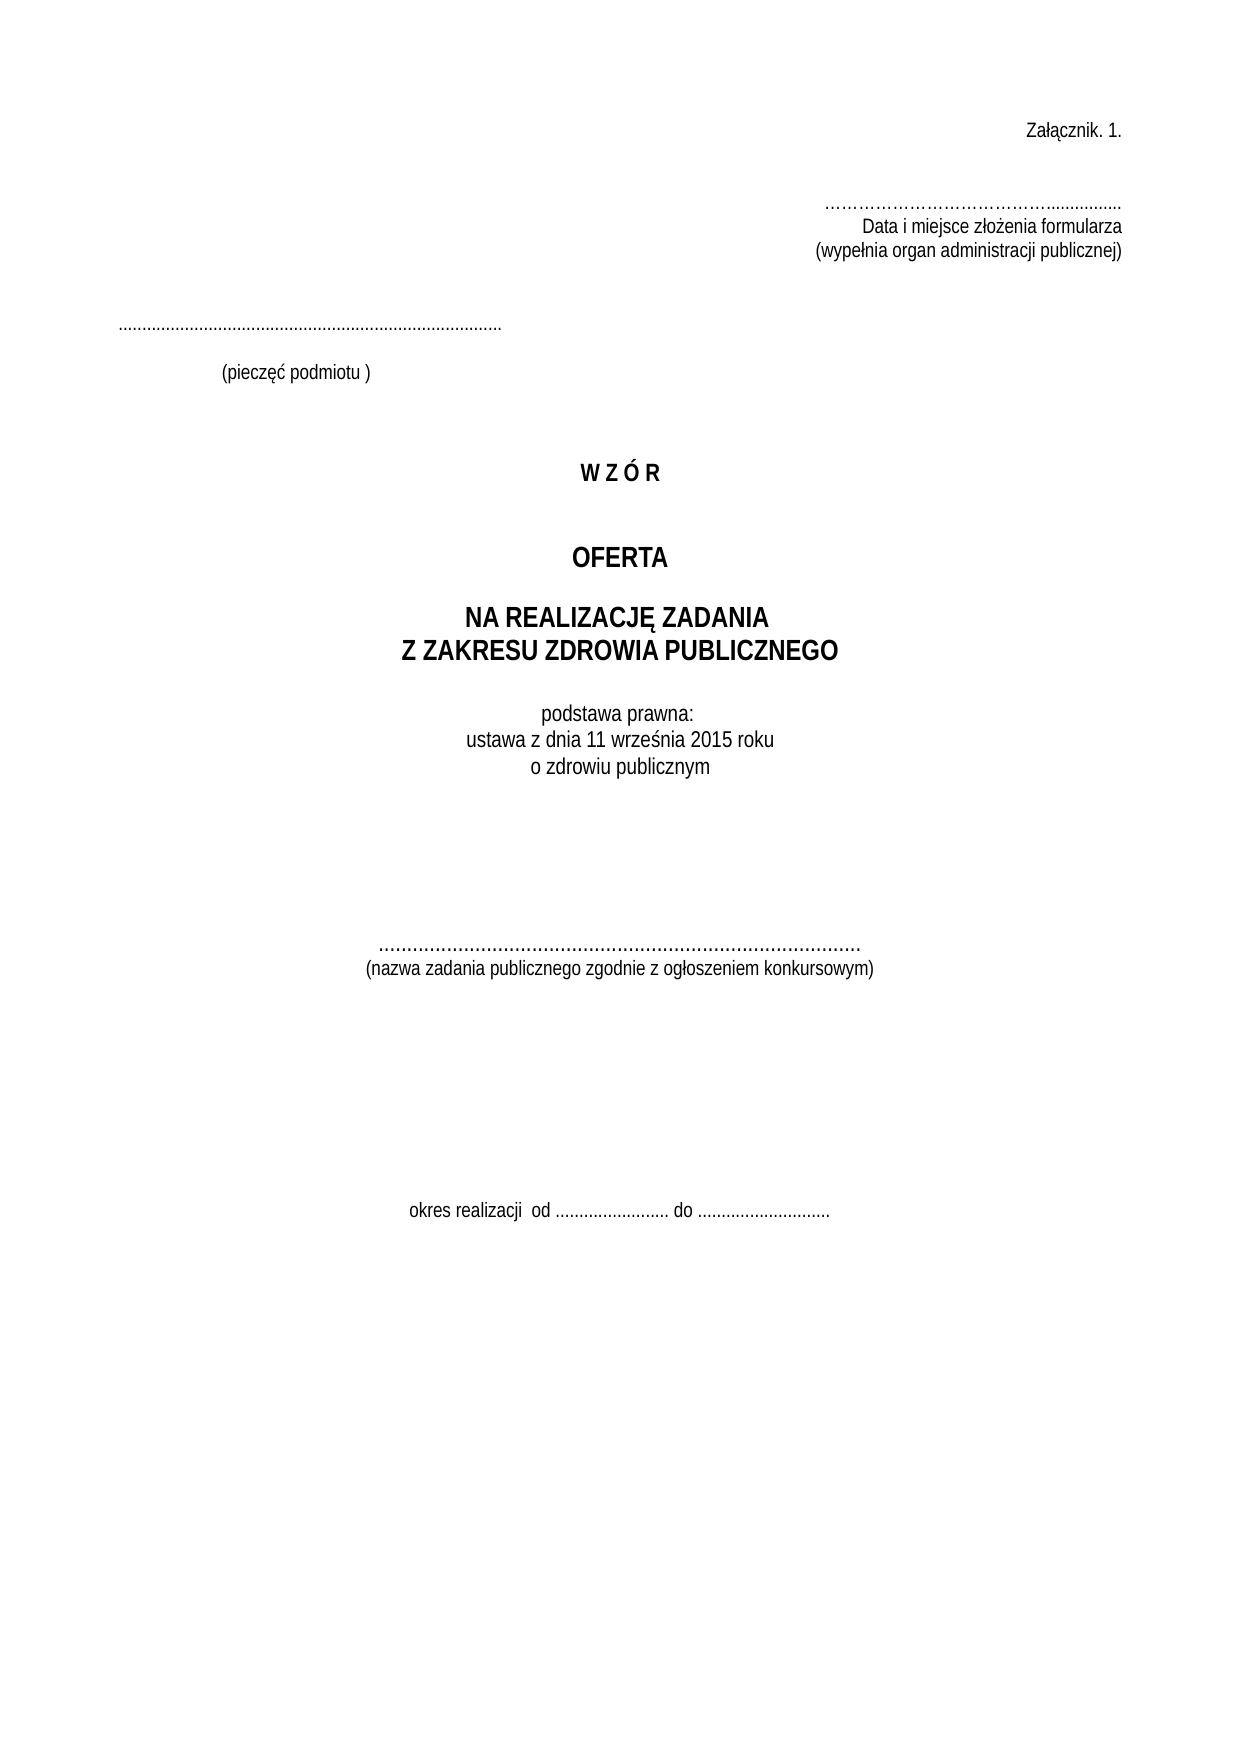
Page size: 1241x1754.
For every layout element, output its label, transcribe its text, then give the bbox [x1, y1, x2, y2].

text …………………………………................ [0, 190, 1122, 214]
text OFERTA [118, 540, 1122, 573]
text (pieczęć podmiotu ) [222, 360, 1122, 384]
text o zdrowiu publicznym [118, 753, 1122, 779]
text Załącznik. 1. [118, 118, 1122, 142]
text Data i miejsce złożenia formularza [118, 214, 1122, 238]
text Z ZAKRESU ZDROWIA PUBLICZNEGO [118, 633, 1122, 667]
text podstawa prawna: [118, 700, 1122, 726]
text okres realizacji od ........................ do ............................ [118, 1198, 1122, 1222]
text W Z Ó R [118, 458, 1122, 486]
text (nazwa zadania publicznego zgodnie z ogłoszeniem konkursowym) [118, 956, 1122, 980]
text ................................................................................. [118, 311, 1122, 335]
text (wypełnia organ administracji publicznej) [118, 238, 1122, 262]
text NA REALIZACJĘ ZADANIA [118, 600, 1122, 633]
text ustawa z dnia 11 września 2015 roku [118, 726, 1122, 753]
text ..................................................................................... [118, 928, 1122, 956]
